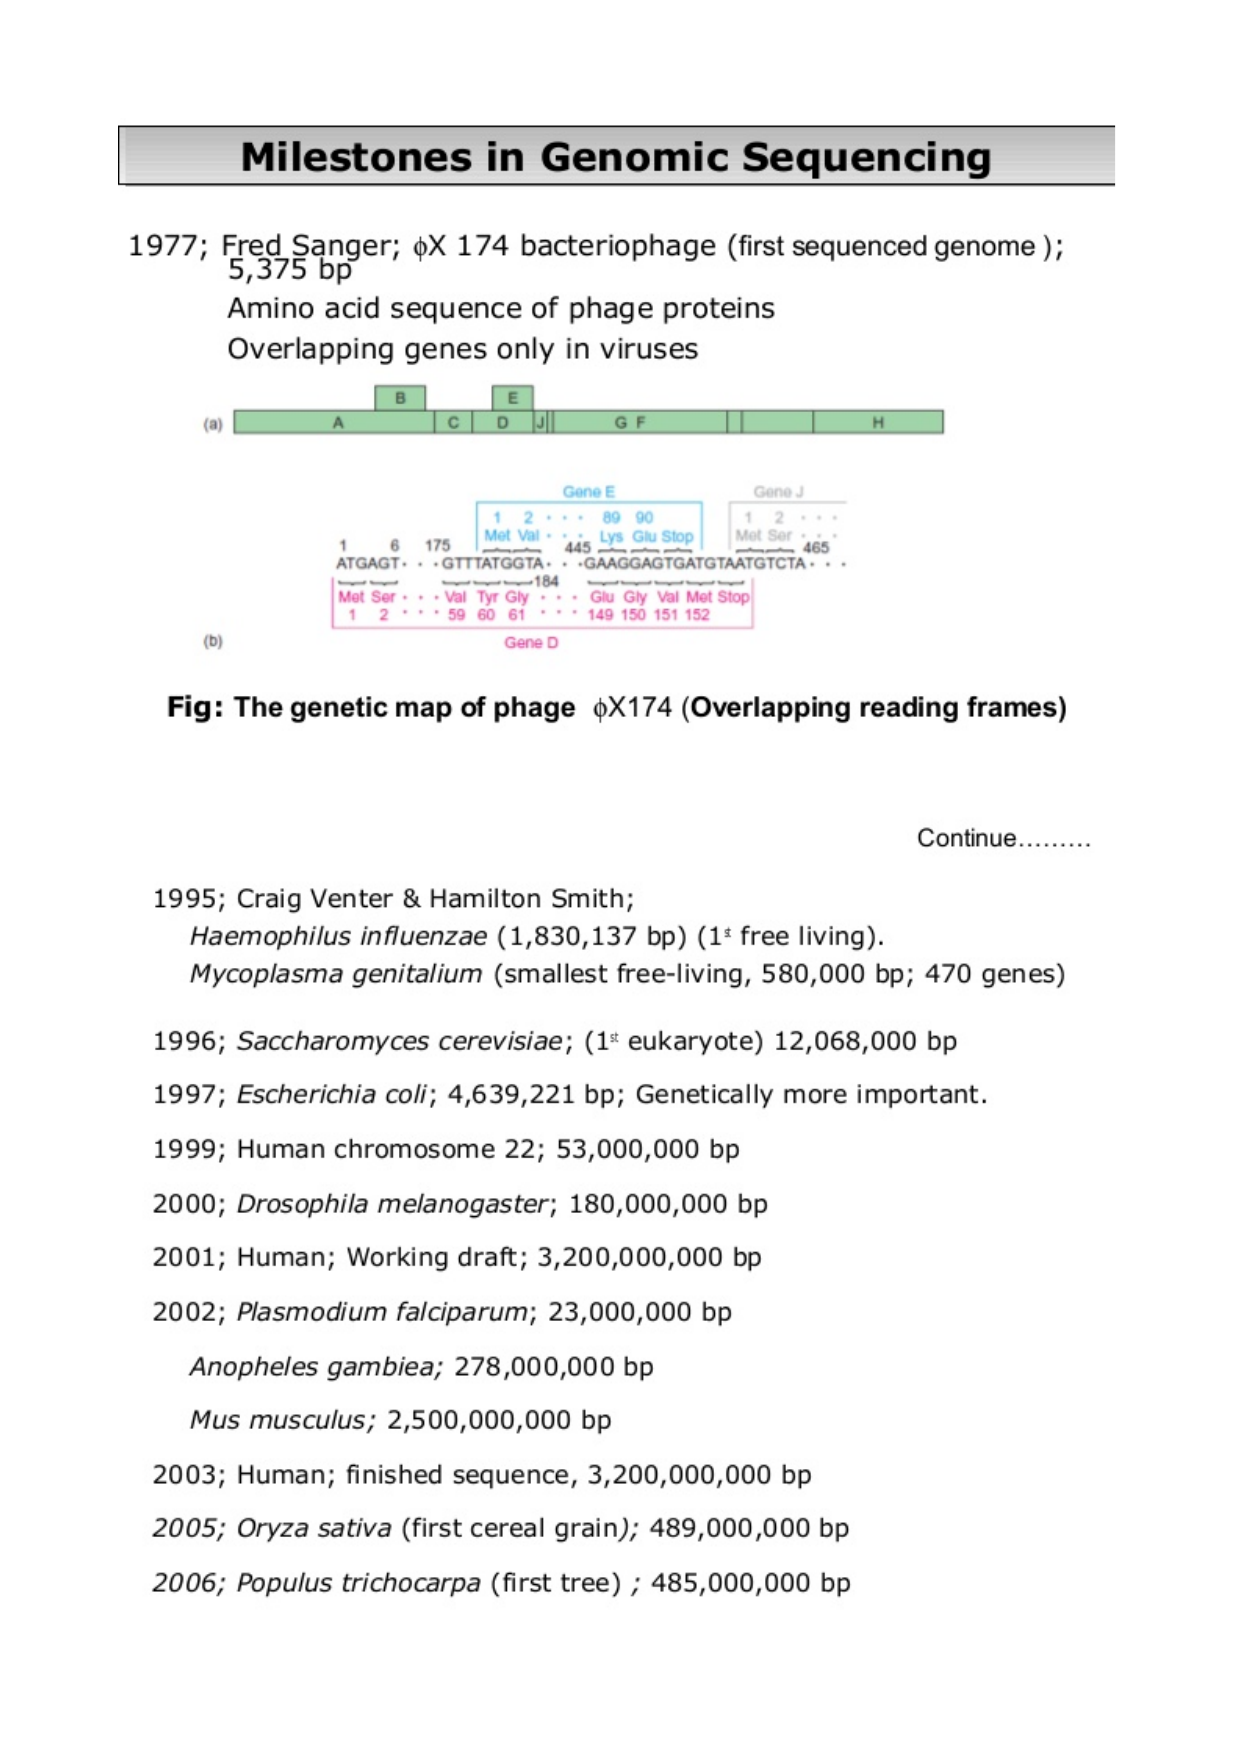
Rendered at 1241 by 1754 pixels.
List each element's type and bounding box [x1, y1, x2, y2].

picture [118, 870, 1116, 1620]
picture [118, 118, 1116, 867]
